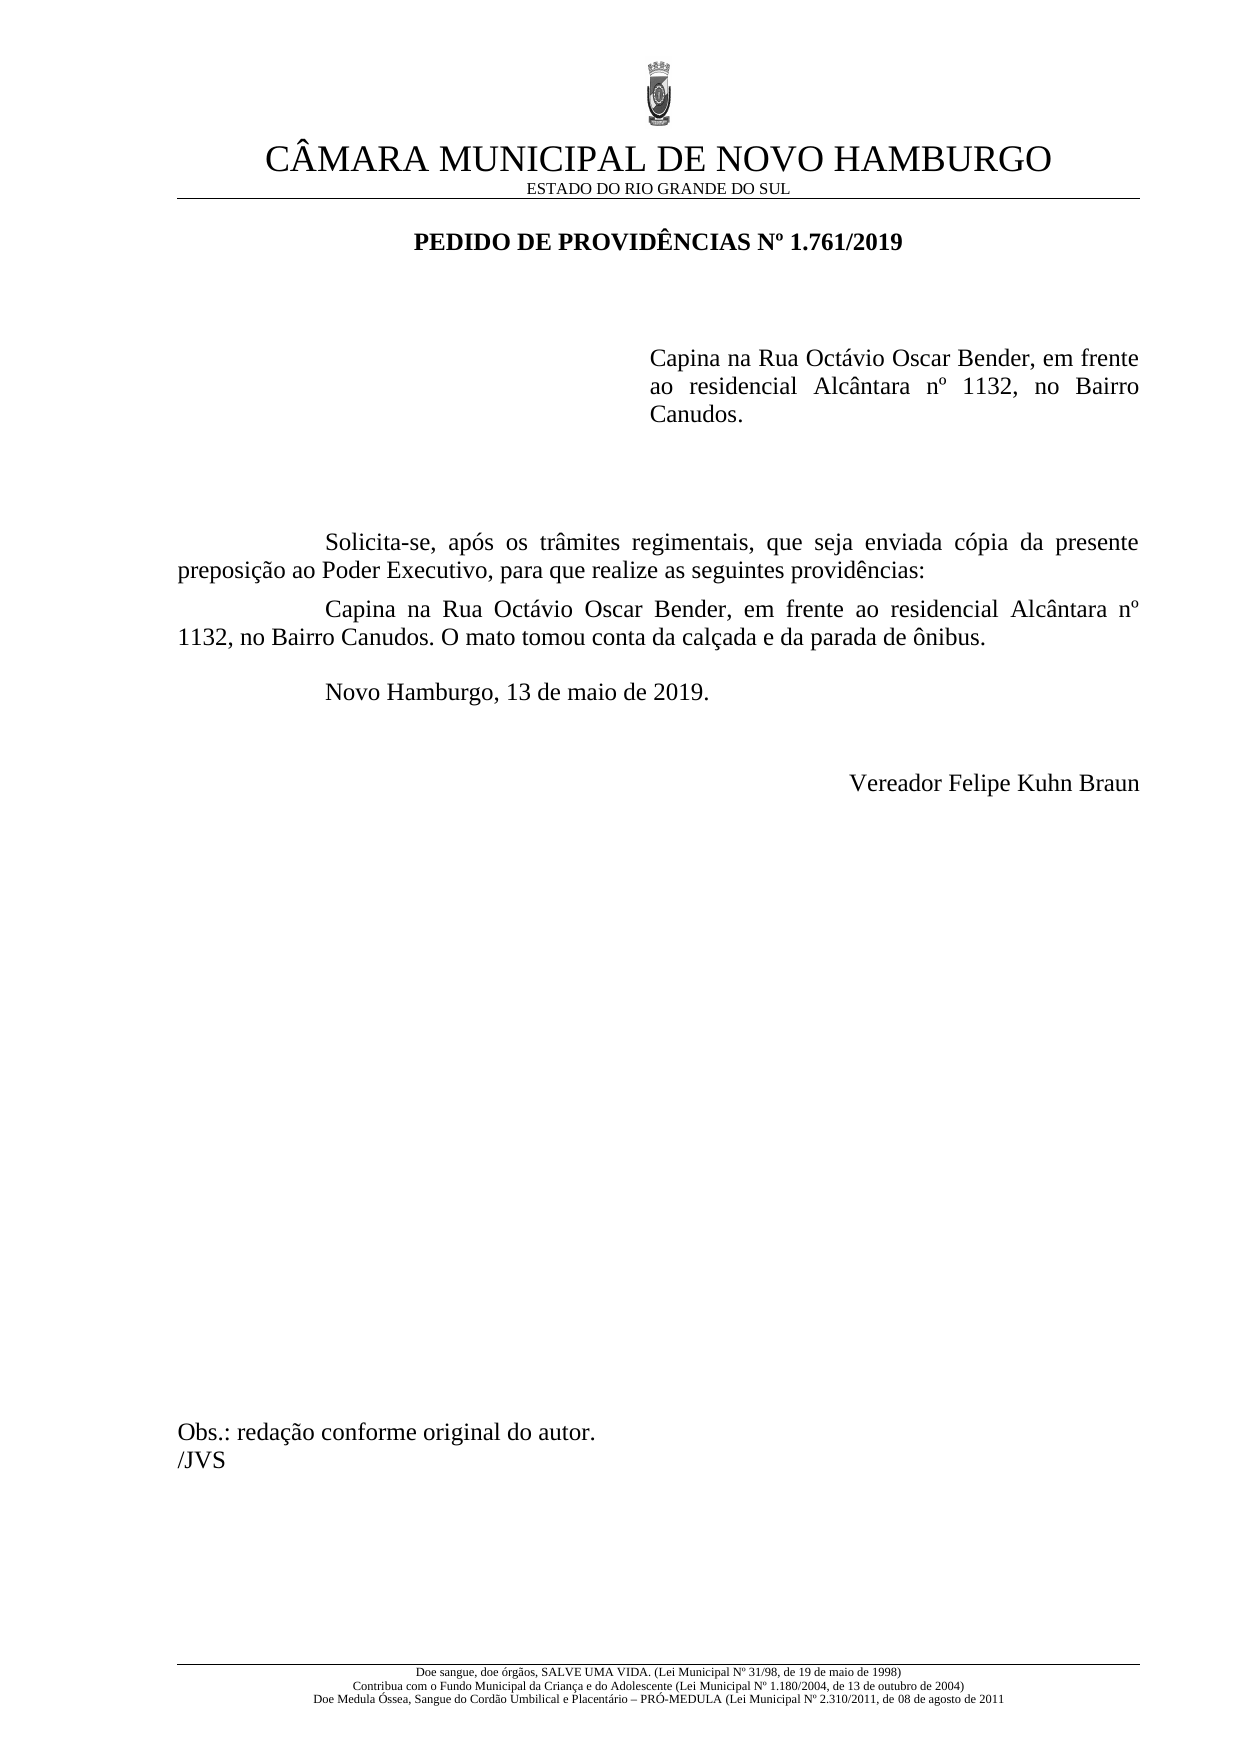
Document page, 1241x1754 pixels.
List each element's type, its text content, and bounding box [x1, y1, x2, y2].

text Novo Hamburgo, 13 de maio de 2019. [177, 678, 1140, 706]
text Obs.: redação conforme original do autor. [177, 1418, 1140, 1446]
text Vereador Felipe Kuhn Braun [177, 769, 1140, 797]
text PEDIDO DE PROVIDÊNCIAS Nº 1.761/2019 [177, 228, 1140, 256]
text /JVS [177, 1446, 1140, 1473]
text Solicita-se, após os trâmites regimentais, que seja enviada cópia da presente preposição ao Poder Executivo, para que realize as seguintes providências: [177, 528, 1140, 583]
text Capina na Rua Octávio Oscar Bender, em frente ao residencial Alcântara nº 1132, no Bairro Canudos. [649, 344, 1140, 428]
text Capina na Rua Octávio Oscar Bender, em frente ao residencial Alcântara nº 1132, no Bairro Canudos. O mato tomou conta da calçada e da parada de ônibus. [177, 595, 1140, 651]
